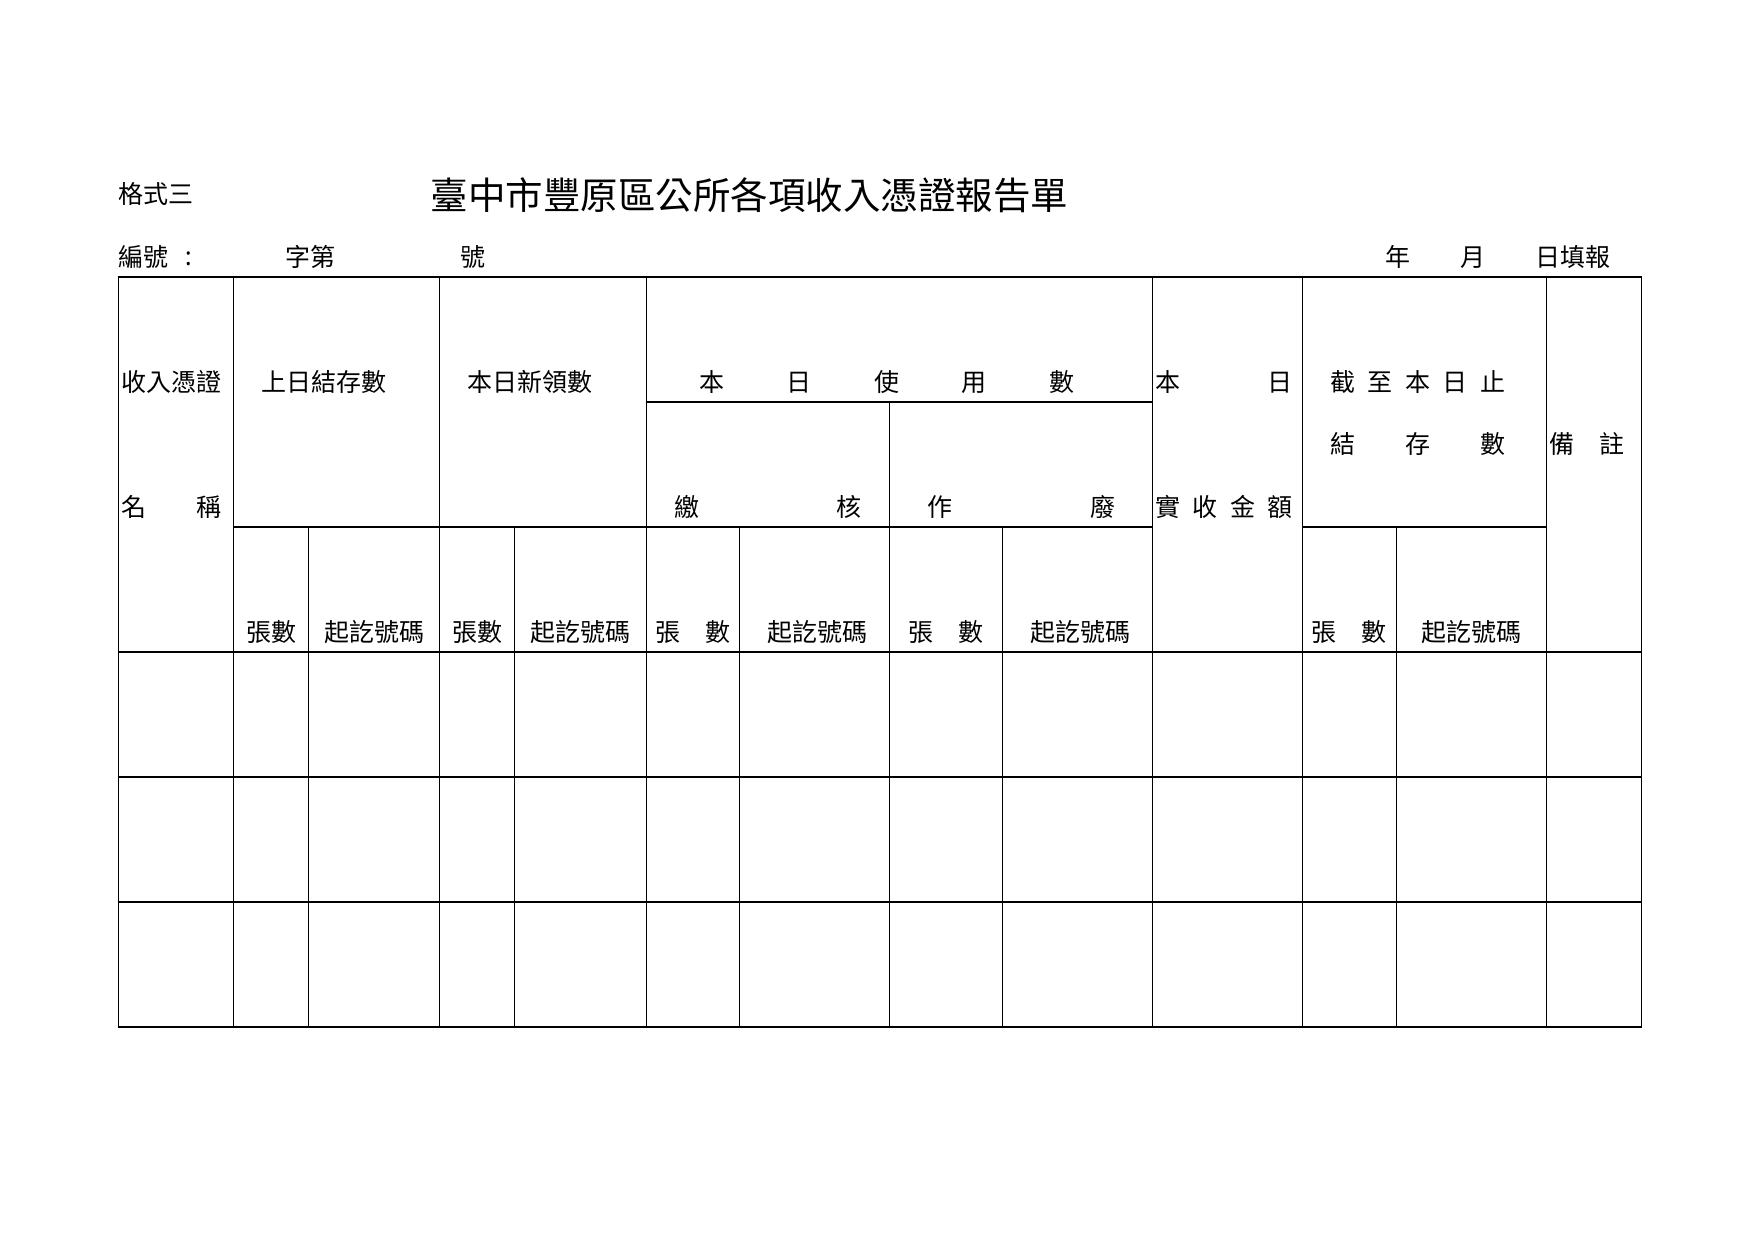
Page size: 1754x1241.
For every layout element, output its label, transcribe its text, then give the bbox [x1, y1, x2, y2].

text 格式三 臺中市豐原區公所各項收入憑證報告單 [118, 151, 1636, 214]
table_cell [515, 778, 646, 901]
table_cell [1153, 903, 1302, 1026]
table_cell [890, 903, 1002, 1026]
table_cell [1547, 903, 1641, 1026]
table_cell [119, 653, 233, 776]
table_cell [740, 903, 889, 1026]
table_cell [515, 903, 646, 1026]
table_cell [890, 778, 1002, 901]
table_cell [647, 778, 739, 901]
table_cell [740, 653, 889, 776]
table_cell [309, 778, 439, 901]
table_cell [234, 903, 308, 1026]
table_cell 張數 [440, 528, 514, 651]
table_cell [119, 778, 233, 901]
table_cell 張數 [234, 528, 308, 651]
table_cell 張 數 [647, 528, 739, 651]
table_cell 起訖號碼 [740, 528, 889, 651]
table_cell [1397, 903, 1546, 1026]
table_cell 張 數 [1303, 528, 1396, 651]
table_cell [1003, 653, 1152, 776]
table_cell [1003, 778, 1152, 901]
table_header 截 至 本 日 止 結 存 數 [1303, 278, 1546, 526]
table_cell [1303, 778, 1396, 901]
table_cell [1397, 778, 1546, 901]
table_cell 作 廢 [890, 403, 1152, 526]
table_header 收入憑證 名 稱 [119, 278, 233, 651]
table_cell [647, 653, 739, 776]
table_header 備 註 [1547, 278, 1641, 651]
table_cell [1397, 653, 1546, 776]
table_cell 起訖號碼 [515, 528, 646, 651]
table_header 本 日 實 收 金 額 [1153, 278, 1302, 651]
table_cell [440, 778, 514, 901]
table_cell 起訖號碼 [1003, 528, 1152, 651]
table_cell [1153, 778, 1302, 901]
table_cell [515, 653, 646, 776]
table_cell [309, 903, 439, 1026]
table_cell [1303, 653, 1396, 776]
table_cell [890, 653, 1002, 776]
table_cell [647, 903, 739, 1026]
table_header 上日結存數 [234, 278, 439, 526]
table_cell [1003, 903, 1152, 1026]
table_header 本 日 使 用 數 [647, 278, 1152, 401]
table_cell [1303, 903, 1396, 1026]
table_cell [119, 903, 233, 1026]
table_cell [1547, 778, 1641, 901]
table_header 本日新領數 [440, 278, 646, 526]
table_cell [1547, 653, 1641, 776]
table_cell [440, 903, 514, 1026]
table_cell 起訖號碼 [1397, 528, 1546, 651]
table_cell [1153, 653, 1302, 776]
text 編號 : 字第 號 年 月 日填報 [118, 214, 1636, 276]
table_cell [440, 653, 514, 776]
table_cell [234, 653, 308, 776]
table_cell 張 數 [890, 528, 1002, 651]
table_cell 繳 核 [647, 403, 889, 526]
table_cell 起訖號碼 [309, 528, 439, 651]
table_cell [740, 778, 889, 901]
table_cell [309, 653, 439, 776]
table_cell [234, 778, 308, 901]
